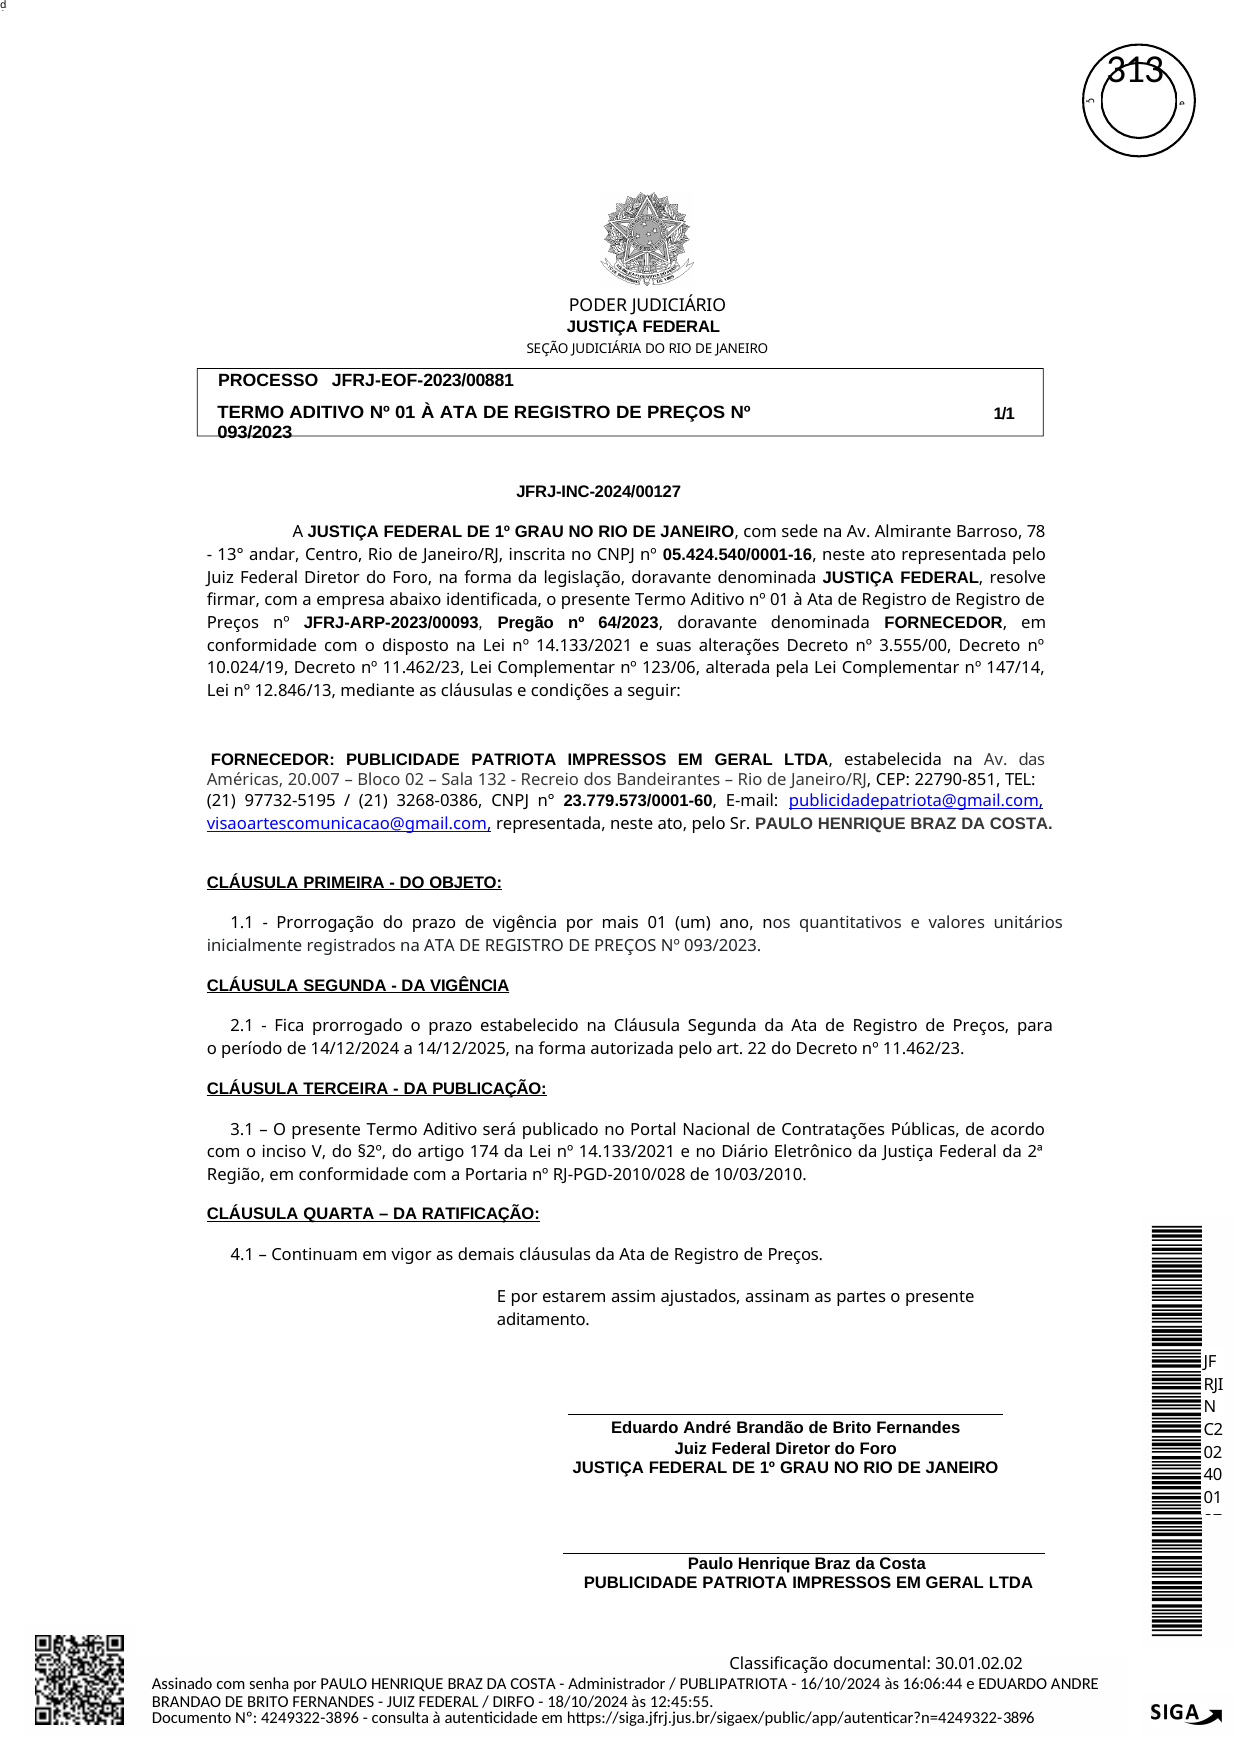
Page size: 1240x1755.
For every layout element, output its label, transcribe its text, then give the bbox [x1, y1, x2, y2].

text JFRJINC202400127A [1203, 1349, 1224, 1514]
text d [0, 0, 6, 10]
text Américas, 20.007 – Bloco 02 – Sala 132 - Recreio dos Bandeirantes – Rio de Janeiro/RJ, CEP: 22790-851, TEL: [207, 770, 1064, 789]
subtitle CLÁUSULA QUARTA – DA RATIFICAÇÃO: [207, 1204, 1064, 1223]
text 3.1 – O presente Termo Aditivo será publicado no Portal Nacional de Contratações Públicas, de acordo com o inciso V, do §2º, do artigo 174 da Lei nº 14.133/2021 e no Diário Eletrônico da Justiça Federal da 2ª Região, em conformidade com a Portaria nº RJ-PGD-2010/028 de 10/03/2010. [207, 1117, 1046, 1185]
text JUSTIÇA FEDERAL DE 1º GRAU NO RIO DE JANEIRO [506, 1461, 1064, 1477]
subtitle CLÁUSULA SEGUNDA - DA VIGÊNCIA [207, 976, 1064, 995]
text Eduardo André Brandão de Brito Fernandes Juiz Federal Diretor do Foro [599, 1415, 972, 1458]
subtitle CLÁUSULA TERCEIRA - DA PUBLICAÇÃO: [207, 1078, 1064, 1098]
text 2.1 - Fica prorrogado o prazo estabelecido na Cláusula Segunda da Ata de Registro de Preços, para o período de 14/12/2024 a 14/12/2025, na forma autorizada pelo art. 22 do Decreto nº 11.462/23. [207, 1014, 1064, 1059]
text (21) 97732-5195 / (21) 3268-0386, CNPJ n° 23.779.573/0001-60, E-mail: publicidadepatriota@gmail.com, visaoartescomunicacao@gmail.com, representada, neste ato, pelo Sr. PAULO HENRIQUE BRAZ DA COSTA. [207, 789, 1064, 834]
text e [1179, 97, 1193, 105]
text ç [1085, 98, 1099, 106]
subtitle JUSTIÇA FEDERAL [222, 317, 1064, 336]
text FORNECEDOR: PUBLICIDADE PATRIOTA IMPRESSOS EM GERAL LTDA, estabelecida na Av. das [175, 747, 1045, 770]
text Paulo Henrique Braz da Costa PUBLICIDADE PATRIOTA IMPRESSOS EM GERAL LTDA [583, 1554, 1038, 1592]
text E por estarem assim ajustados, assinam as partes o presente aditamento. [497, 1284, 1064, 1330]
text 1.1 - Prorrogação do prazo de vigência por mais 01 (um) ano, nos quantitativos e valores unitários inicialmente registrados na ATA DE REGISTRO DE PREÇOS Nº 093/2023. [207, 911, 1064, 956]
subtitle CLÁUSULA PRIMEIRA - DO OBJETO: [207, 873, 1064, 892]
text [583, 1549, 1038, 1553]
text SEÇÃO JUDICIÁRIA DO RIO DE JANEIRO [230, 339, 1064, 358]
text PODER JUDICIÁRIO [230, 292, 1064, 316]
subtitle JFRJ-INC-2024/00127 [175, 482, 1022, 501]
text 4.1 – Continuam em vigor as demais cláusulas da Ata de Registro de Preços. [230, 1243, 1064, 1265]
text A JUSTIÇA FEDERAL DE 1º GRAU NO RIO DE JANEIRO, com sede na Av. Almirante Barroso, 78 [175, 520, 1046, 542]
text - 13° andar, Centro, Rio de Janeiro/RJ, inscrita no CNPJ nº 05.424.540/0001-16, neste ato representada pelo Juiz Federal Diretor do Foro, na forma da legislação, doravante denominada JUSTIÇA FEDERAL, resolve firmar, com a empresa abaixo identificada, o presente Termo Aditivo nº 01 à Ata de Registro de Registro de Preços nº JFRJ-ARP-2023/00093, Pregão nº 64/2023, doravante denominada FORNECEDOR, em conformidade com o disposto na Lei nº 14.133/2021 e suas alterações Decreto nº 3.555/00, Decreto nº 10.024/19, Decreto nº 11.462/23, Lei Complementar nº 123/06, alterada pela Lei Complementar nº 147/14, Lei nº 12.846/13, mediante as cláusulas e condições a seguir: [207, 543, 1046, 702]
